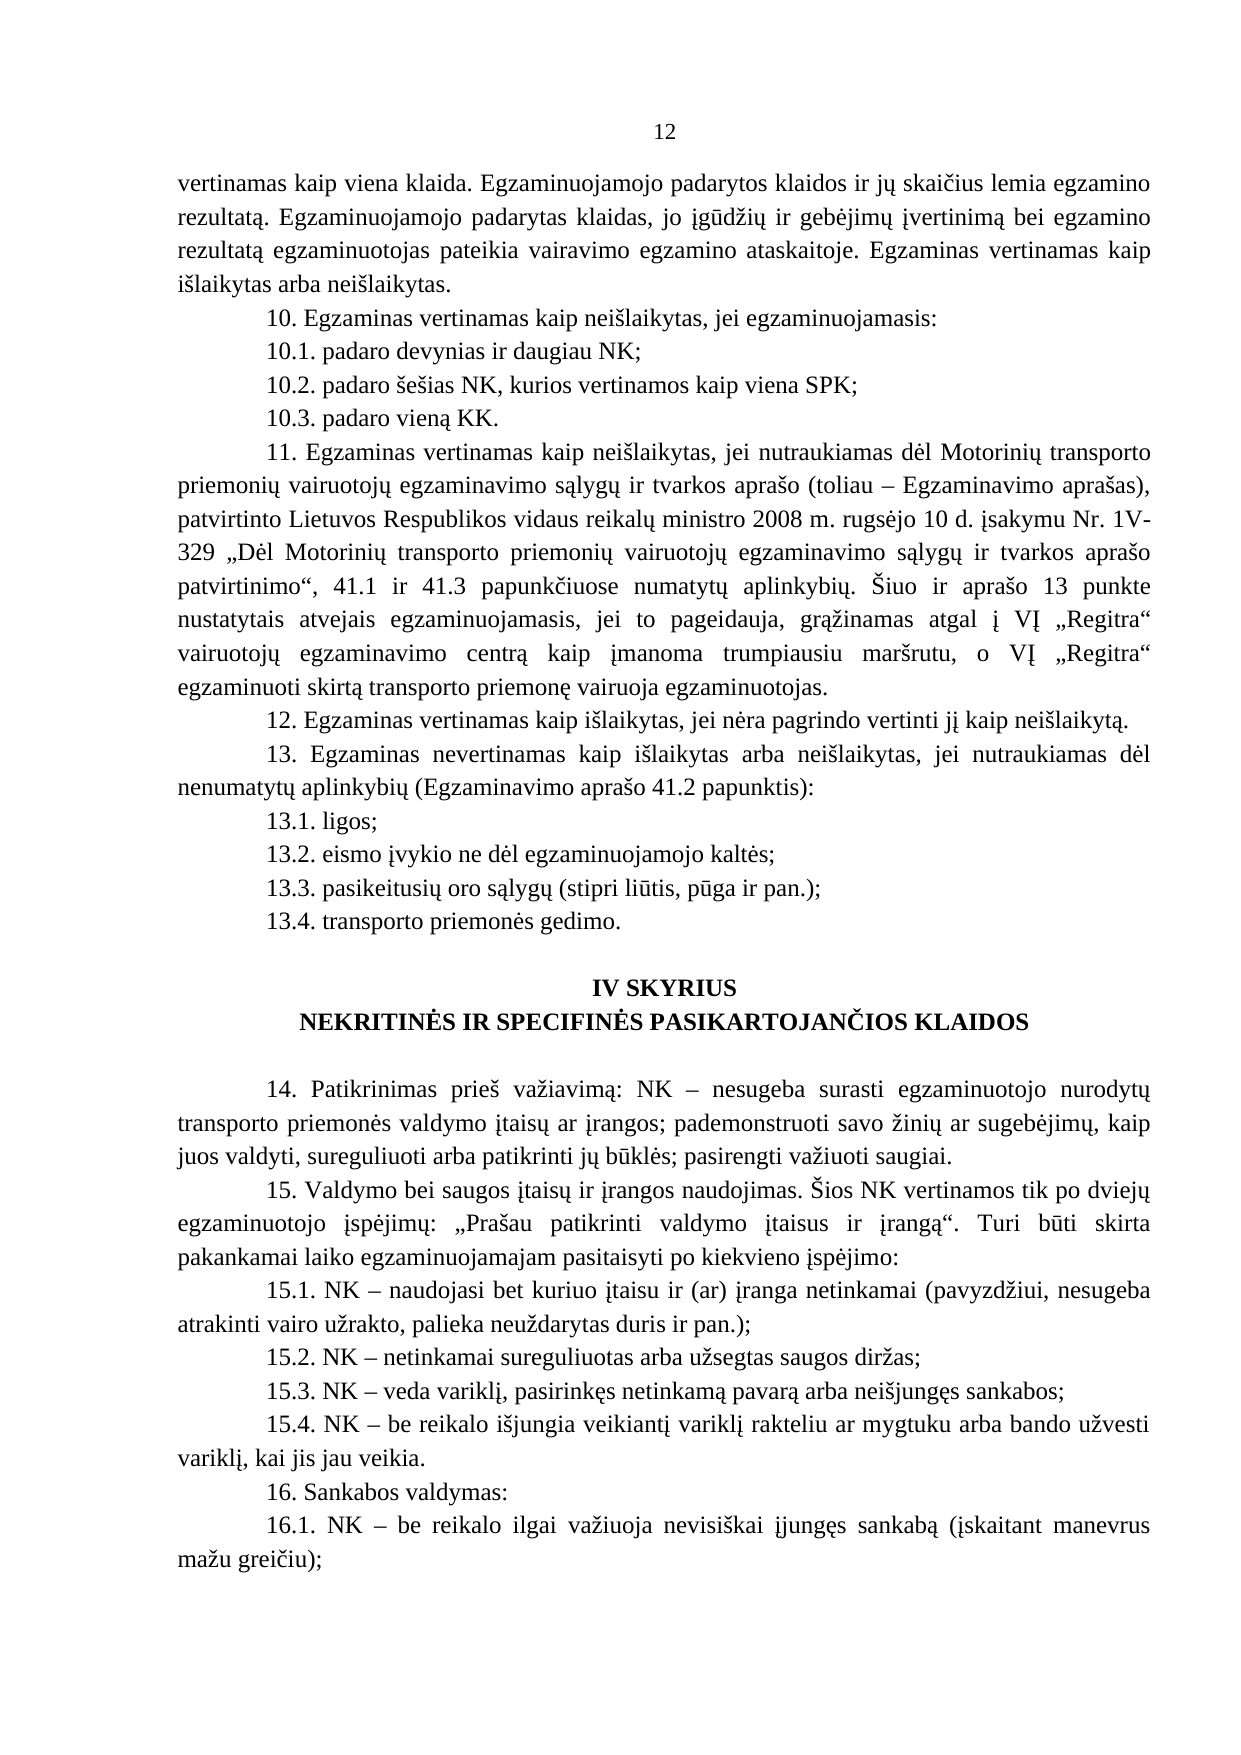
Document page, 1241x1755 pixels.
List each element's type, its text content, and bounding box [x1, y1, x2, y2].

text 10.1. padaro devynias ir daugiau NK; [177, 336, 1152, 365]
text 15.4. NK – be reikalo išjungia veikiantį variklį rakteliu ar mygtuku arba bando užvesti variklį, kai jis jau veikia. [177, 1409, 1152, 1472]
text 16. Sankabos valdymas: [177, 1477, 1152, 1505]
text 10.3. padaro vieną KK. [177, 403, 1152, 432]
text 15. Valdymo bei saugos įtaisų ir įrangos naudojimas. Šios NK vertinamos tik po dviejų egzaminuotojo įspėjimų: „Prašau patikrinti valdymo įtaisus ir įrangą“. Turi būti skirta pakankamai laiko egzaminuojamajam pasitaisyti po kiekvieno įspėjimo: [177, 1175, 1152, 1271]
text Iv SKYRIUS [177, 973, 1152, 1002]
text 14. Patikrinimas prieš važiavimą: NK – nesugeba surasti egzaminuotojo nurodytų transporto priemonės valdymo įtaisų ar įrangos; pademonstruoti savo žinių ar sugebėjimų, kaip juos valdyti, sureguliuoti arba patikrinti jų būklės; pasirengti važiuoti saugiai. [177, 1074, 1152, 1170]
text 13. Egzaminas nevertinamas kaip išlaikytas arba neišlaikytas, jei nutraukiamas dėl nenumatytų aplinkybių (Egzaminavimo aprašo 41.2 papunktis): [177, 739, 1152, 801]
text 11. Egzaminas vertinamas kaip neišlaikytas, jei nutraukiamas dėl Motorinių transporto priemonių vairuotojų egzaminavimo sąlygų ir tvarkos aprašo (toliau – Egzaminavimo aprašas), patvirtinto Lietuvos Respublikos vidaus reikalų ministro 2008 m. rugsėjo 10 d. įsakymu Nr. 1V-329 „Dėl Motorinių transporto priemonių vairuotojų egzaminavimo sąlygų ir tvarkos aprašo patvirtinimo“, 41.1 ir 41.3 papunkčiuose numatytų aplinkybių. Šiuo ir aprašo 13 punkte nustatytais atvejais egzaminuojamasis, jei to pageidauja, grąžinamas atgal į VĮ „Regitra“ vairuotojų egzaminavimo centrą kaip įmanoma trumpiausiu maršrutu, o VĮ „Regitra“ egzaminuoti skirtą transporto priemonę vairuoja egzaminuotojas. [177, 437, 1152, 700]
text 10.2. padaro šešias NK, kurios vertinamos kaip viena SPK; [177, 370, 1152, 398]
text 10. Egzaminas vertinamas kaip neišlaikytas, jei egzaminuojamasis: [177, 303, 1152, 331]
text 12. Egzaminas vertinamas kaip išlaikytas, jei nėra pagrindo vertinti jį kaip neišlaikytą. [177, 705, 1152, 734]
text 16.1. NK – be reikalo ilgai važiuoja nevisiškai įjungęs sankabą (įskaitant manevrus mažu greičiu); [177, 1510, 1152, 1572]
text 13.4. transporto priemonės gedimo. [177, 906, 1152, 935]
text 13.2. eismo įvykio ne dėl egzaminuojamojo kaltės; [177, 839, 1152, 868]
text NEKRITINĖS IR SPECIFINĖS PASIKARTOJANČIOS KLAIDOS [177, 1007, 1152, 1036]
text 13.1. ligos; [177, 806, 1152, 834]
text 15.1. NK – naudojasi bet kuriuo įtaisu ir (ar) įranga netinkamai (pavyzdžiui, nesugeba atrakinti vairo užrakto, palieka neuždarytas duris ir pan.); [177, 1275, 1152, 1338]
text vertinamas kaip viena klaida. Egzaminuojamojo padarytos klaidos ir jų skaičius lemia egzamino rezultatą. Egzaminuojamojo padarytas klaidas, jo įgūdžių ir gebėjimų įvertinimą bei egzamino rezultatą egzaminuotojas pateikia vairavimo egzamino ataskaitoje. Egzaminas vertinamas kaip išlaikytas arba neišlaikytas. [177, 168, 1152, 298]
text 15.2. NK – netinkamai sureguliuotas arba užsegtas saugos diržas; [177, 1342, 1152, 1371]
text 13.3. pasikeitusių oro sąlygų (stipri liūtis, pūga ir pan.); [177, 873, 1152, 902]
text 15.3. NK – veda variklį, pasirinkęs netinkamą pavarą arba neišjungęs sankabos; [177, 1376, 1152, 1405]
